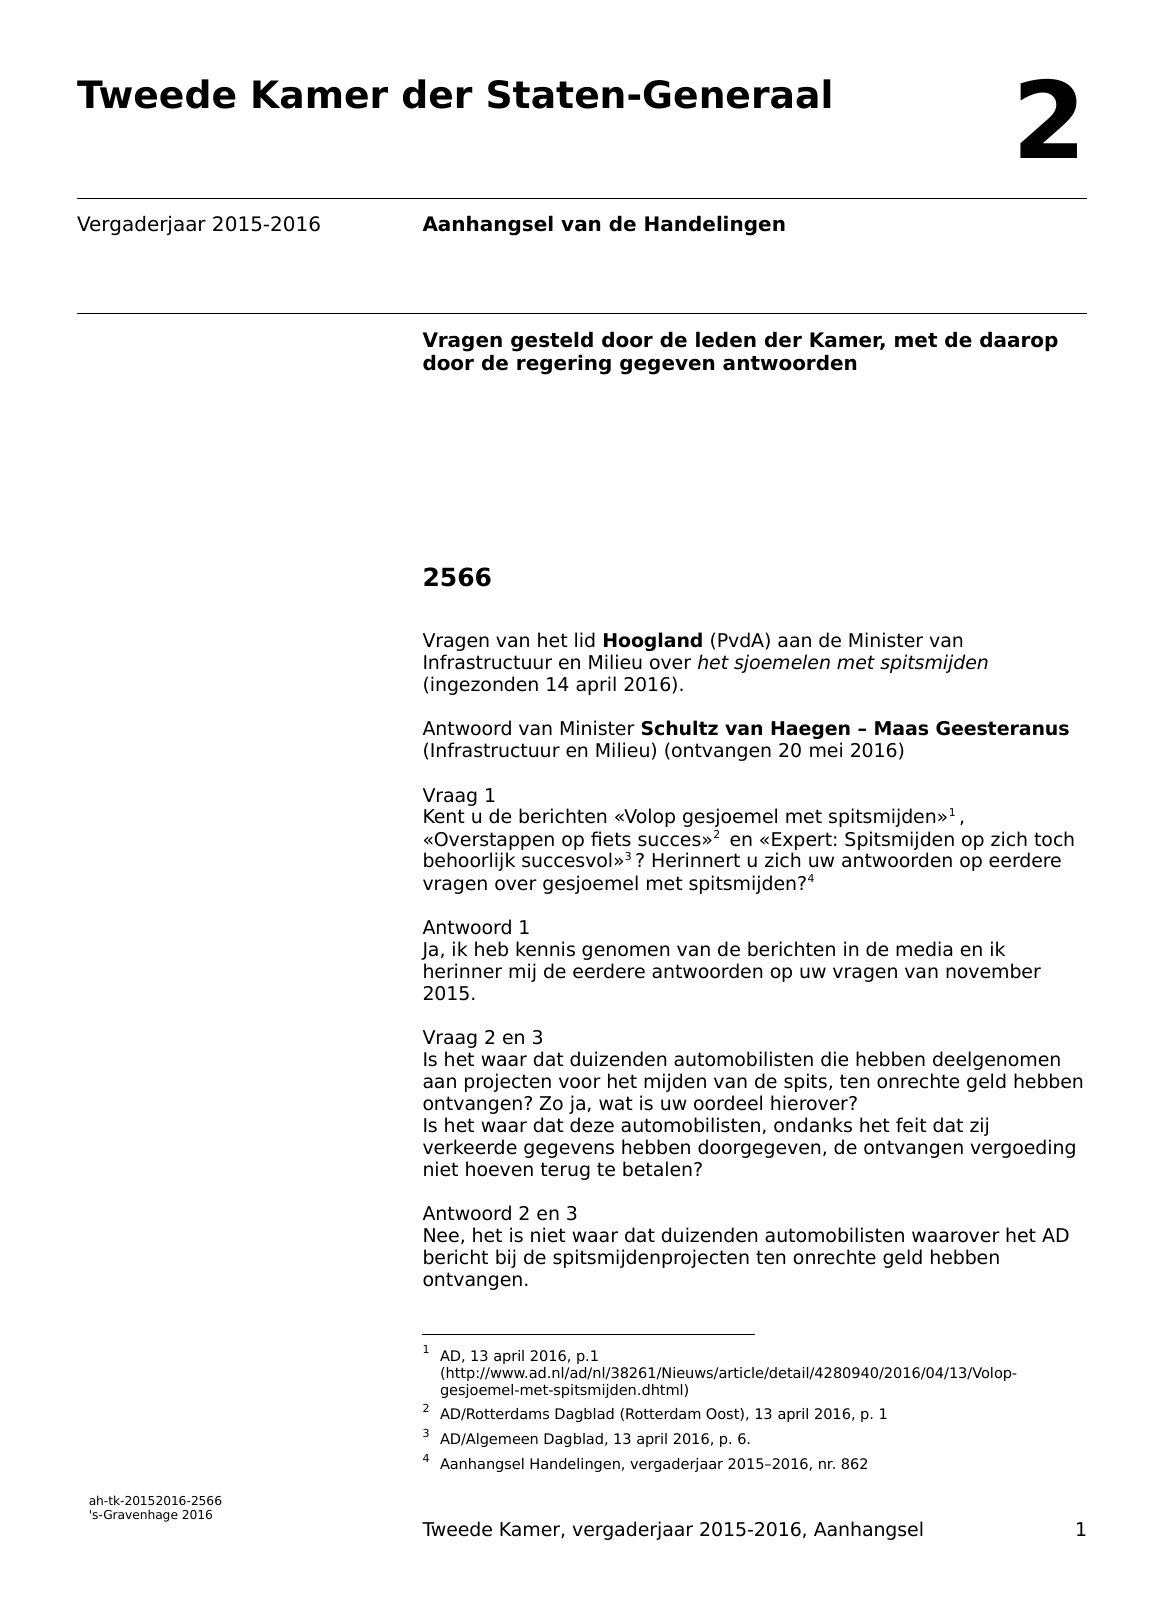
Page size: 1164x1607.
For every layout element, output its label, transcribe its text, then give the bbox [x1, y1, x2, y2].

text AD, 13 april 2016, p.1 (http://www.ad.nl/ad/nl/38261/Nieuws/article/detail/4280940/2016/04/13/Volop-gesjoemel-met-spitsmijden.dhtml) [422, 1343, 1087, 1399]
text 2566 [422, 563, 1087, 592]
text ah-tk-20152016-2566 [88, 1494, 323, 1508]
text Antwoord van Minister Schultz van Haegen – Maas Geesteranus (Infrastructuur en Milieu) (ontvangen 20 mei 2016) [422, 718, 1087, 762]
text Vraag 1 [422, 784, 1087, 806]
table_header 2 [886, 59, 1087, 198]
text Kent u de berichten «Volop gesjoemel met spitsmijden», «Overstappen op fiets succes» en «Expert: Spitsmijden op zich toch behoorlijk succesvol»? Herinnert u zich uw antwoorden op eerdere vragen over gesjoemel met spitsmijden? [422, 806, 1087, 894]
text Vragen van het lid Hoogland (PvdA) aan de Minister van Infrastructuur en Milieu over het sjoemelen met spitsmijden (ingezonden 14 april 2016). [422, 630, 1087, 696]
text Is het waar dat deze automobilisten, ondanks het feit dat zij verkeerde gegevens hebben doorgegeven, de ontvangen vergoeding niet hoeven terug te betalen? [422, 1114, 1087, 1181]
text Vraag 2 en 3 [422, 1027, 1087, 1049]
table_cell Vragen gesteld door de leden der Kamer, met de daarop door de regering gegeven antwoorden [422, 314, 1087, 375]
text AD/Algemeen Dagblad, 13 april 2016, p. 6. [422, 1427, 1087, 1449]
text Ja, ik heb kennis genomen van de berichten in de media en ik herinner mij de eerdere antwoorden op uw vragen van november 2015. [422, 938, 1087, 1004]
table_cell Aanhangsel van de Handelingen [422, 199, 1087, 313]
table_cell [77, 314, 422, 375]
table_header Tweede Kamer der Staten-Generaal [77, 59, 886, 198]
text AD/Rotterdams Dagblad (Rotterdam Oost), 13 april 2016, p. 1 [422, 1402, 1087, 1424]
text 's-Gravenhage 2016 [88, 1508, 323, 1522]
text Antwoord 1 [422, 917, 1087, 938]
text Antwoord 2 en 3 [422, 1203, 1087, 1225]
table_cell Vergaderjaar 2015-2016 [77, 199, 422, 313]
text Is het waar dat duizenden automobilisten die hebben deelgenomen aan projecten voor het mijden van de spits, ten onrechte geld hebben ontvangen? Zo ja, wat is uw oordeel hierover? [422, 1049, 1087, 1114]
text Aanhangsel Handelingen, vergaderjaar 2015–2016, nr. 862 [422, 1452, 1087, 1474]
text Nee, het is niet waar dat duizenden automobilisten waarover het AD bericht bij de spitsmijdenprojecten ten onrechte geld hebben ontvangen. [422, 1225, 1087, 1291]
